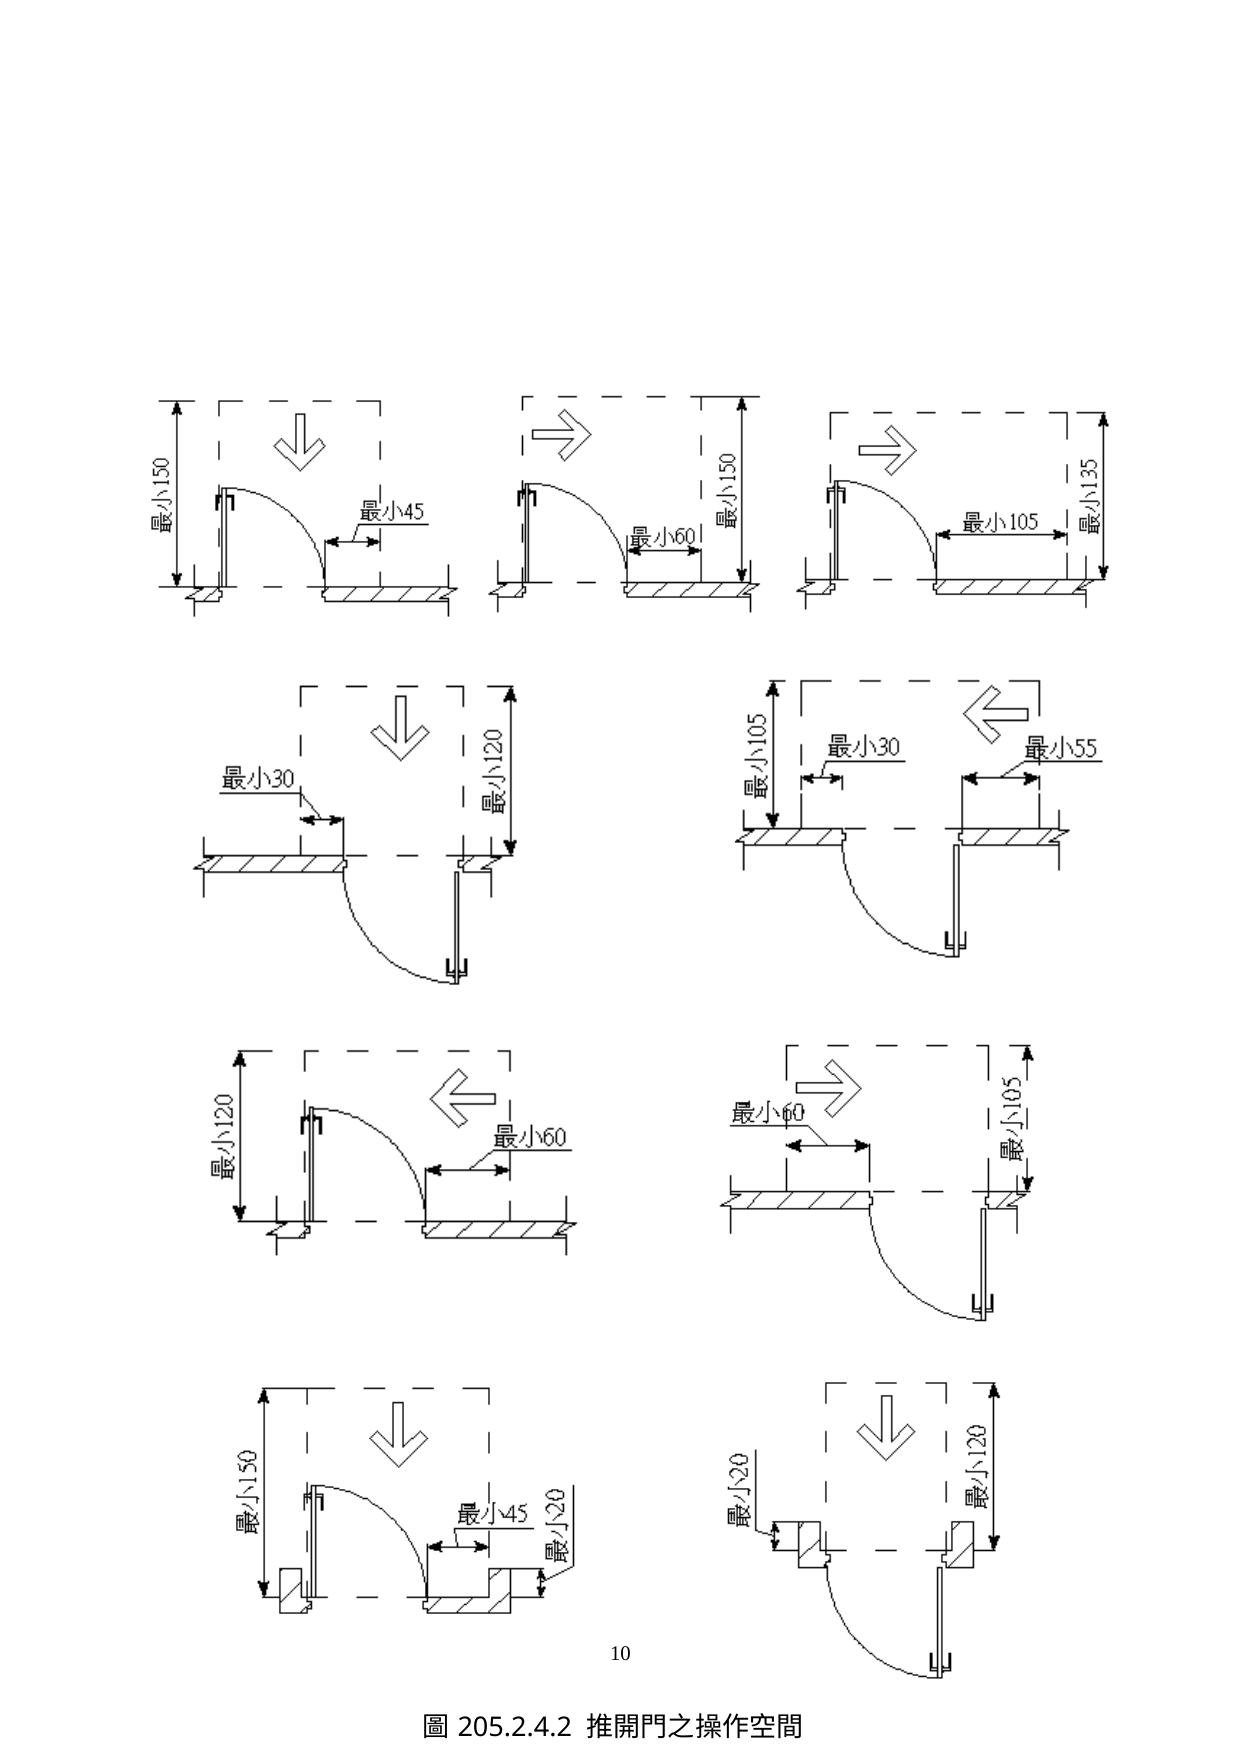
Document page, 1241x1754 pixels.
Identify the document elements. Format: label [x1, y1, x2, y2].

picture [734, 647, 1110, 976]
picture [380, 1041, 604, 1264]
picture [134, 390, 1110, 632]
picture [716, 1003, 769, 1334]
picture [191, 666, 321, 1013]
picture [909, 1360, 1017, 1690]
picture [228, 1341, 579, 1672]
